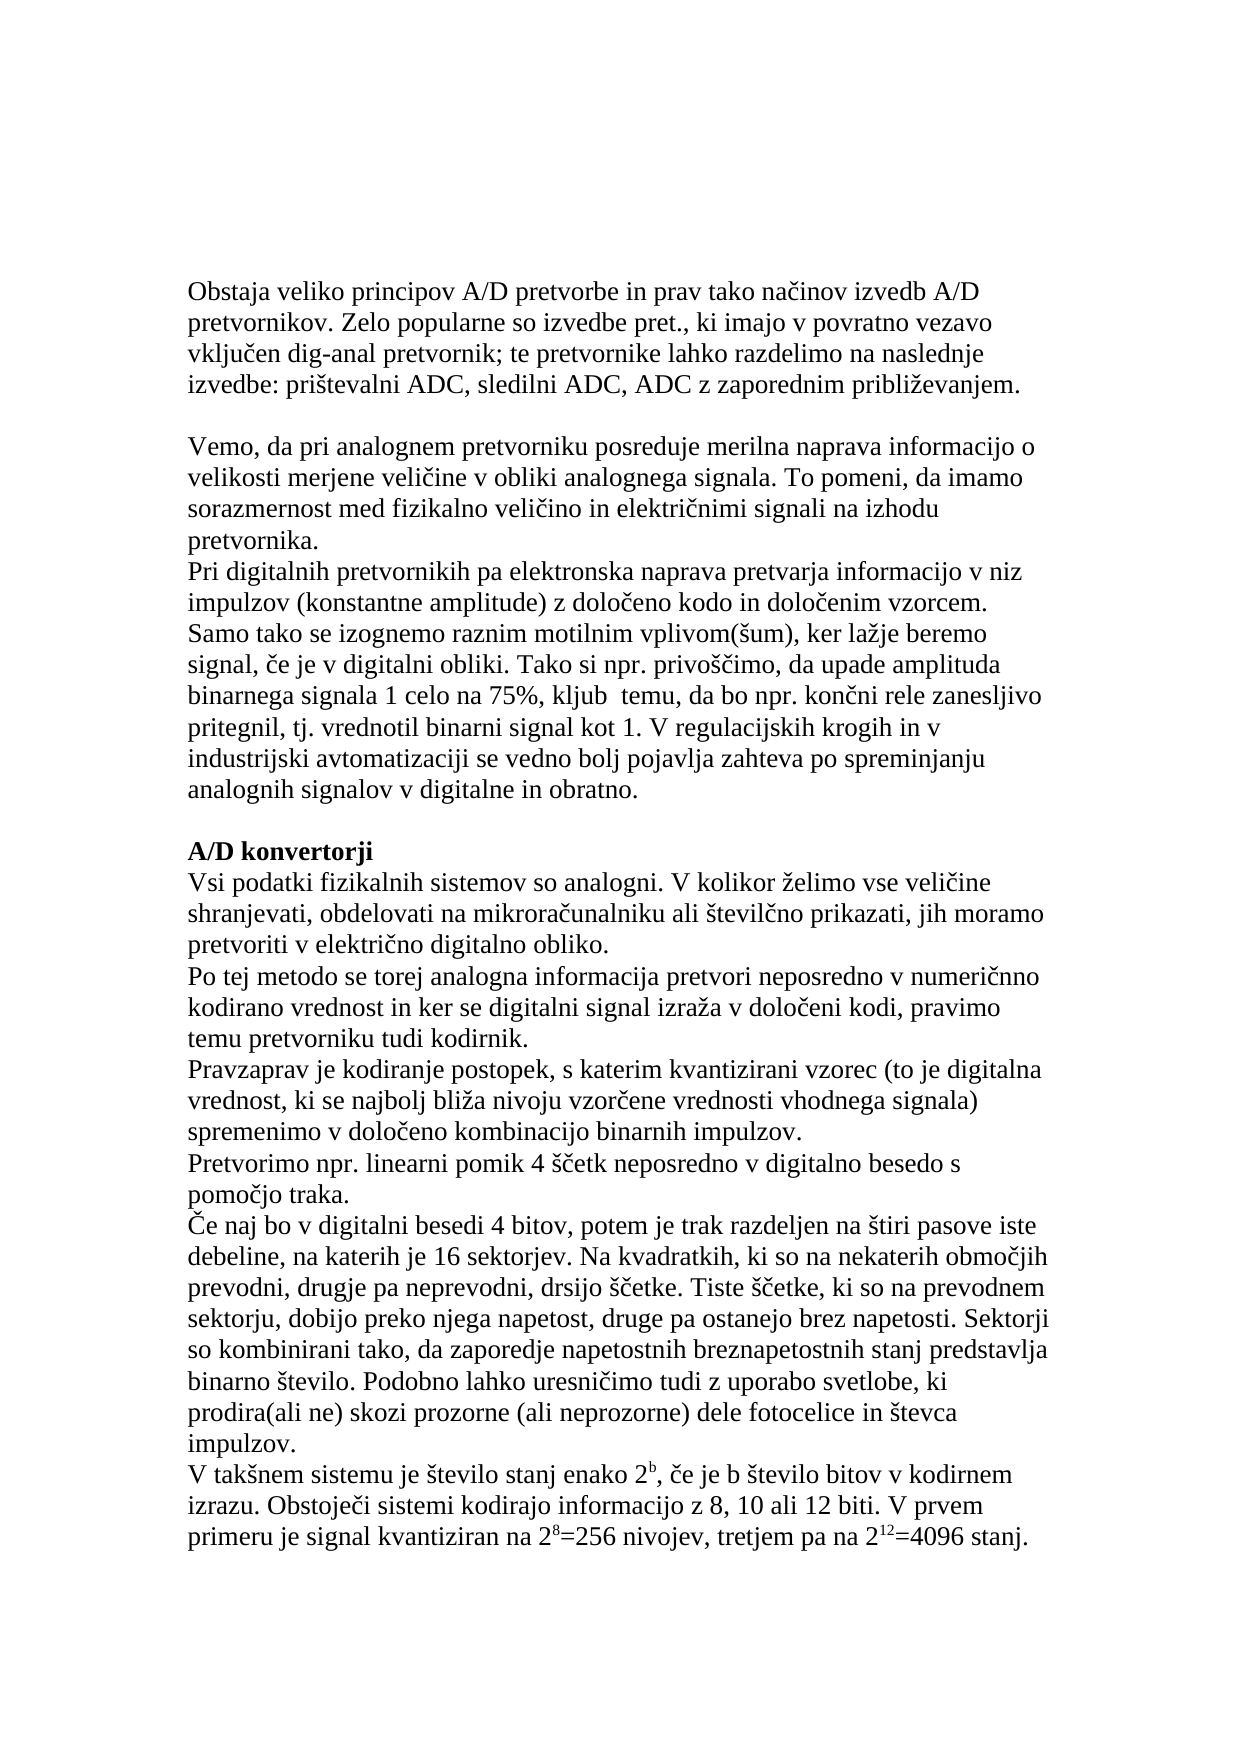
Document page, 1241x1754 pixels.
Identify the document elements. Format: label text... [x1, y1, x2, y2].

text Pretvorimo npr. linearni pomik 4 ščetk neposredno v digitalno besedo s pomočjo traka. [187, 1147, 1053, 1209]
text Če naj bo v digitalni besedi 4 bitov, potem je trak razdeljen na štiri pasove iste debeline, na katerih je 16 sektorjev. Na kvadratkih, ki so na nekaterih območjih prevodni, drugje pa neprevodni, drsijo ščetke. Tiste ščetke, ki so na prevodnem sektorju, dobijo preko njega napetost, druge pa ostanejo brez napetosti. Sektorji so kombinirani tako, da zaporedje napetostnih breznapetostnih stanj predstavlja binarno število. Podobno lahko uresničimo tudi z uporabo svetlobe, ki prodira(ali ne) skozi prozorne (ali neprozorne) dele fotocelice in števca impulzov. [187, 1209, 1053, 1458]
text Vemo, da pri analognem pretvorniku posreduje merilna naprava informacijo o velikosti merjene veličine v obliki analognega signala. To pomeni, da imamo sorazmernost med fizikalno veličino in električnimi signali na izhodu pretvornika. [187, 430, 1053, 555]
subtitle A/D konvertorji [187, 835, 1053, 866]
text V takšnem sistemu je število stanj enako 2b, če je b število bitov v kodirnem izrazu. Obstoječi sistemi kodirajo informacijo z 8, 10 ali 12 biti. V prvem primeru je signal kvantiziran na 28=256 nivojev, tretjem pa na 212=4096 stanj. [187, 1458, 1053, 1552]
text Pravzaprav je kodiranje postopek, s katerim kvantizirani vzorec (to je digitalna vrednost, ki se najbolj bliža nivoju vzorčene vrednosti vhodnega signala) spremenimo v določeno kombinacijo binarnih impulzov. [187, 1053, 1053, 1147]
text Pri digitalnih pretvornikih pa elektronska naprava pretvarja informacijo v niz impulzov (konstantne amplitude) z določeno kodo in določenim vzorcem. Samo tako se izognemo raznim motilnim vplivom(šum), ker lažje beremo signal, če je v digitalni obliki. Tako si npr. privoščimo, da upade amplituda binarnega signala 1 celo na 75%, kljub temu, da bo npr. končni rele zanesljivo pritegnil, tj. vrednotil binarni signal kot 1. V regulacijskih krogih in v industrijski avtomatizaciji se vedno bolj pojavlja zahteva po spreminjanju analognih signalov v digitalne in obratno. [187, 555, 1053, 804]
text Vsi podatki fizikalnih sistemov so analogni. V kolikor želimo vse veličine shranjevati, obdelovati na mikroračunalniku ali številčno prikazati, jih moramo pretvoriti v električno digitalno obliko. [187, 866, 1053, 960]
text Obstaja veliko principov A/D pretvorbe in prav tako načinov izvedb A/D pretvornikov. Zelo popularne so izvedbe pret., ki imajo v povratno vezavo vključen dig-anal pretvornik; te pretvornike lahko razdelimo na naslednje izvedbe: prištevalni ADC, sledilni ADC, ADC z zaporednim približevanjem. [187, 274, 1053, 399]
text Po tej metodo se torej analogna informacija pretvori neposredno v numeričnno kodirano vrednost in ker se digitalni signal izraža v določeni kodi, pravimo temu pretvorniku tudi kodirnik. [187, 960, 1053, 1053]
